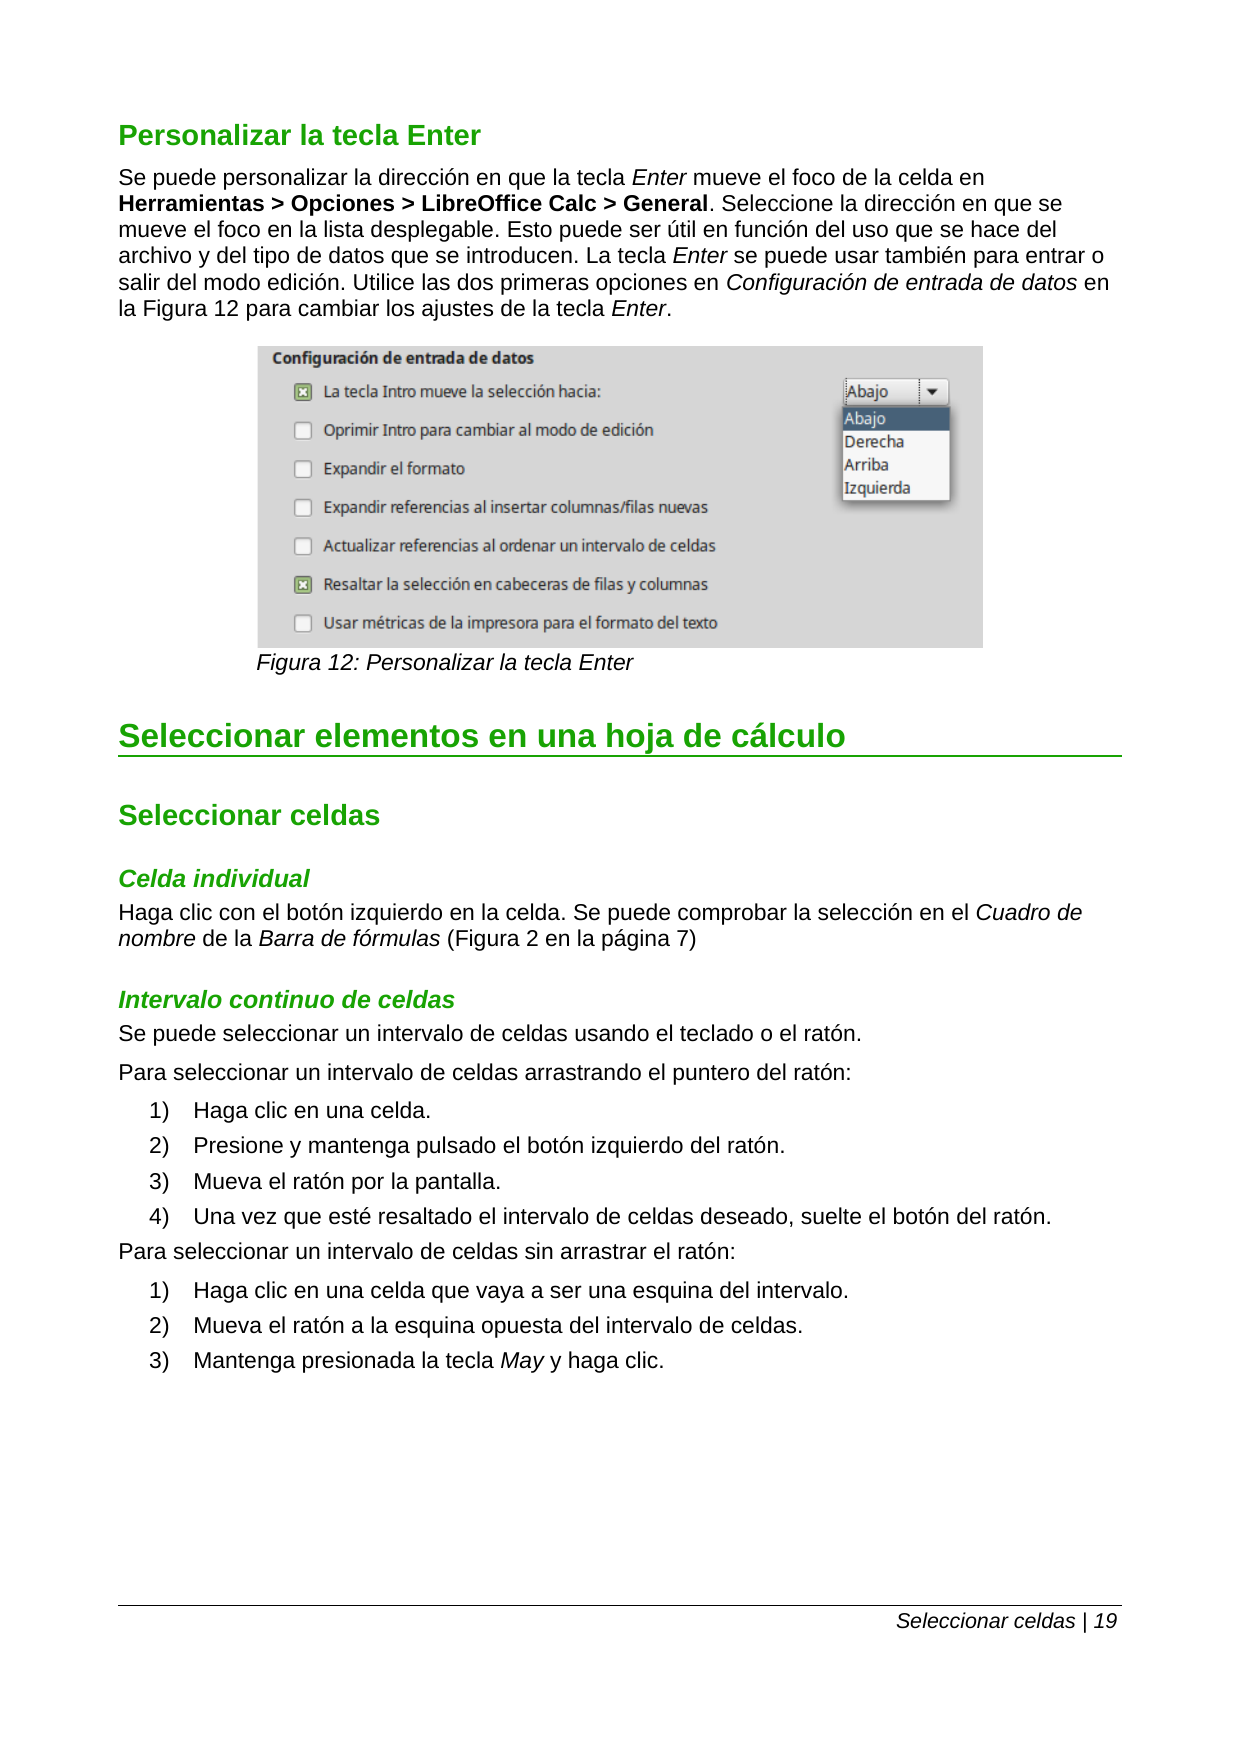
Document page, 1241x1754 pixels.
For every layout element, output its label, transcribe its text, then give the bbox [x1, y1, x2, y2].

subtitle Seleccionar celdas [118, 798, 1122, 832]
list Una vez que esté resaltado el intervalo de celdas deseado, suelte el botón del ratón. [169, 1203, 1122, 1229]
subtitle Celda individual [118, 864, 1122, 893]
subtitle Personalizar la tecla Enter [118, 118, 1122, 152]
list Presione y mantenga pulsado el botón izquierdo del ratón. [169, 1132, 1122, 1159]
subtitle Intervalo continuo de celdas [118, 985, 1122, 1014]
text Haga clic con el botón izquierdo en la celda. Se puede comprobar la selección en el Cuadro de nombre de la Barra de fórmulas (Figura 2 en la página 7) [118, 899, 1122, 952]
list Para seleccionar un intervalo de celdas arrastrando el puntero del ratón: [118, 1058, 1122, 1085]
text Se puede seleccionar un intervalo de celdas usando el teclado o el ratón. [118, 1019, 1122, 1046]
text Figura 12: Personalizar la tecla Enter [256, 346, 984, 675]
list Mantenga presionada la tecla May y haga clic. [169, 1347, 1122, 1374]
subtitle Seleccionar elementos en una hoja de cálculo [118, 717, 1122, 755]
list Para seleccionar un intervalo de celdas sin arrastrar el ratón: [118, 1238, 1122, 1264]
list Mueva el ratón por la pantalla. [169, 1168, 1122, 1194]
list Haga clic en una celda. [169, 1097, 1122, 1124]
list Mueva el ratón a la esquina opuesta del intervalo de celdas. [169, 1312, 1122, 1338]
text Se puede personalizar la dirección en que la tecla Enter mueve el foco de la celda en Herramientas > Opciones > LibreOffice Calc > General. Seleccione la dirección en que se mueve el foco en la lista desplegable. Esto puede ser útil en función del uso que se hace del archivo y del tipo de datos que se introducen. La tecla Enter se puede usar también para entrar o salir del modo edición. Utilice las dos primeras opciones en Configuración de entrada de datos en la Figura 12 para cambiar los ajustes de la tecla Enter. [118, 163, 1122, 322]
list Haga clic en una celda que vaya a ser una esquina del intervalo. [169, 1277, 1122, 1303]
